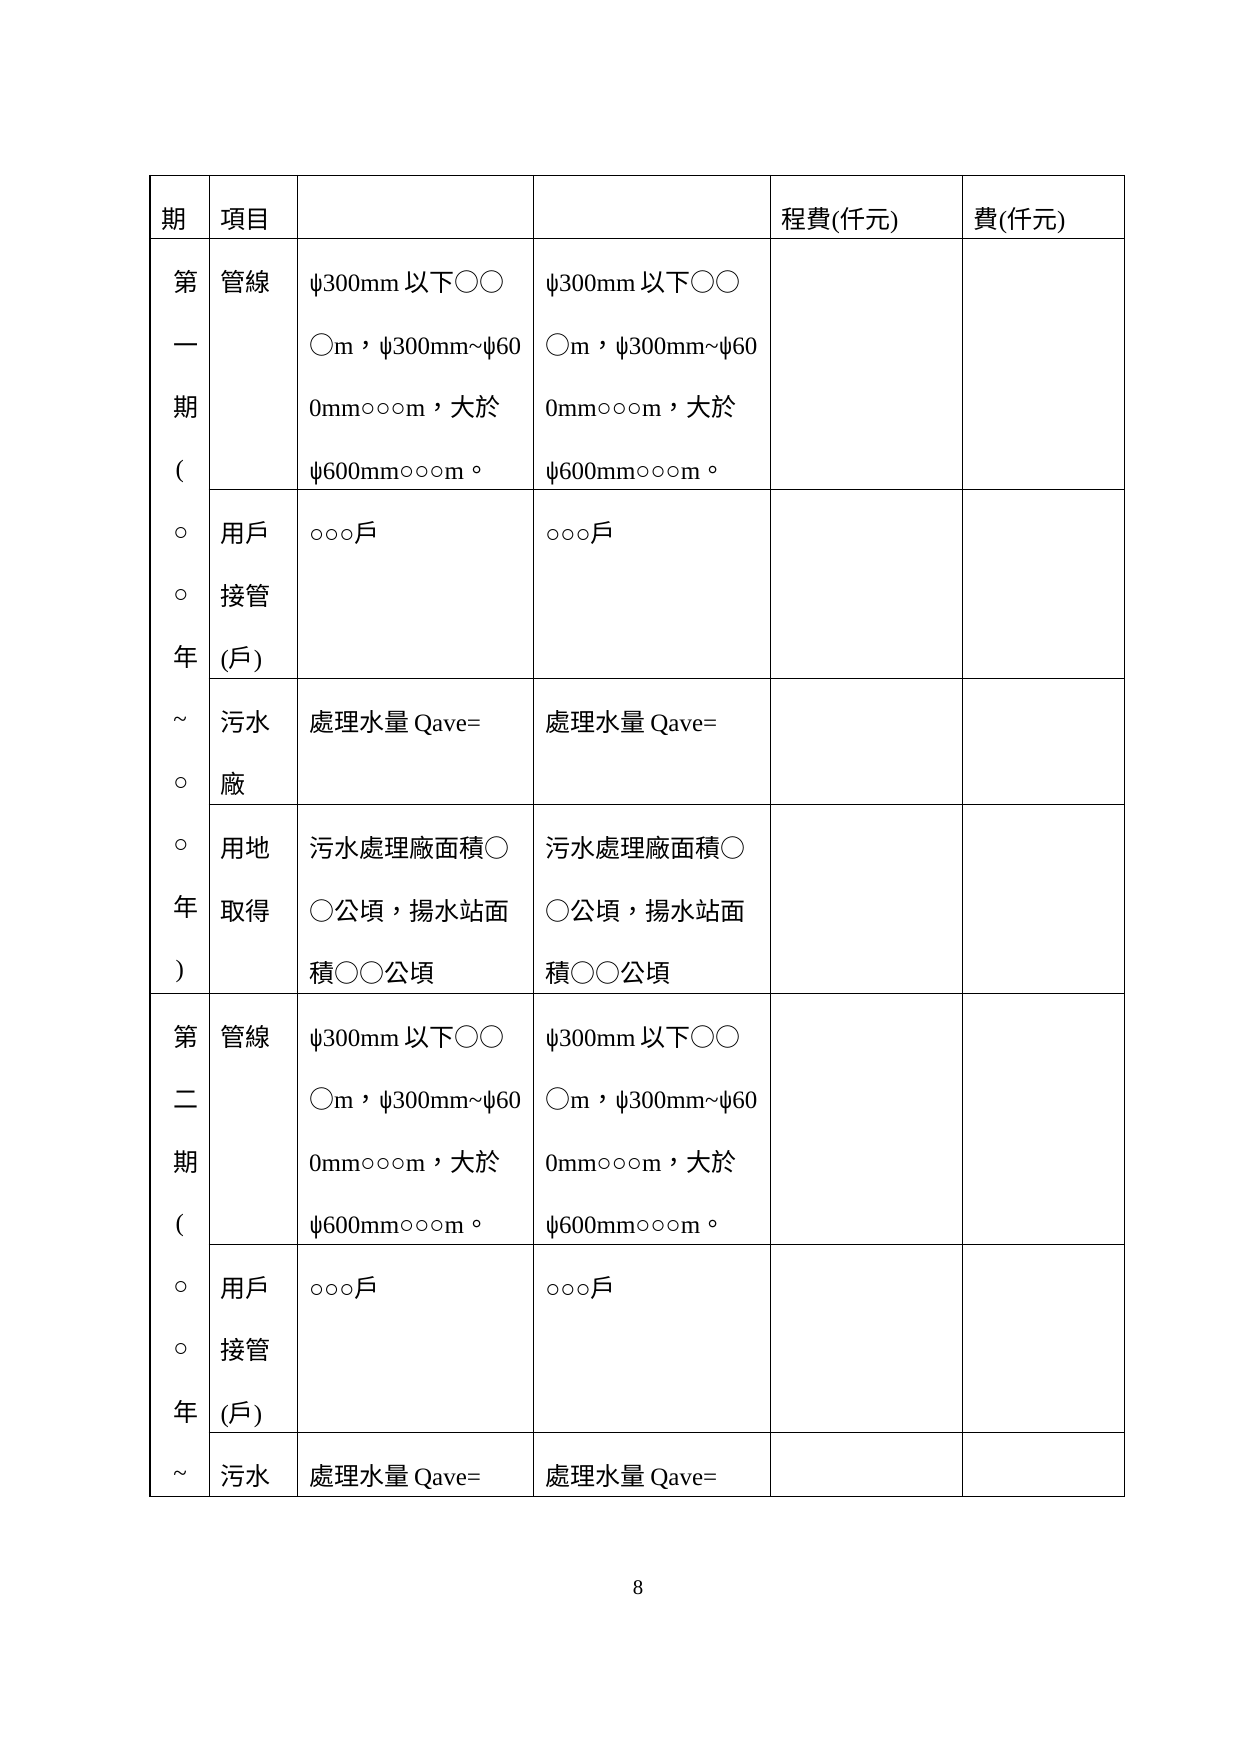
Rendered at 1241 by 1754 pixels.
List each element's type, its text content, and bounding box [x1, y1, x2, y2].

table_cell [963, 805, 1124, 992]
table_cell 管線 [210, 239, 297, 489]
table_cell ○○○戶 [534, 1245, 770, 1432]
table_header [298, 176, 533, 238]
table_header 期 [151, 176, 209, 238]
table_header 項目 [210, 176, 297, 238]
table_cell [963, 1245, 1124, 1432]
table_cell 第二期(○○年~ [151, 994, 209, 1496]
table_cell 污水廠 [210, 679, 297, 804]
table_cell 管線 [210, 994, 297, 1243]
table_cell [963, 239, 1124, 489]
table_cell ○○○戶 [298, 490, 533, 678]
table_cell 處理水量Qave= [298, 679, 533, 804]
table_cell [963, 994, 1124, 1243]
table_cell [963, 490, 1124, 678]
table_cell [771, 1245, 962, 1432]
table_cell [771, 994, 962, 1243]
table_cell [963, 679, 1124, 804]
table_cell [771, 490, 962, 678]
table_cell ○○○戶 [298, 1245, 533, 1432]
table_cell ψ300mm以下○○○m，ψ300mm~ψ600mm○○○m，大於ψ600mm○○○m。 [534, 239, 770, 489]
table_cell [771, 239, 962, 489]
table_cell [771, 805, 962, 992]
table_cell 污水 [210, 1433, 297, 1496]
table_header 費(仟元) [963, 176, 1124, 238]
table_header [534, 176, 770, 238]
table_cell 用戶接管(戶) [210, 1245, 297, 1432]
table_cell 處理水量Qave= [298, 1433, 533, 1496]
table_cell ψ300mm以下○○○m，ψ300mm~ψ600mm○○○m，大於ψ600mm○○○m。 [298, 239, 533, 489]
table_cell [963, 1433, 1124, 1496]
table_cell 用地取得 [210, 805, 297, 992]
table_cell 處理水量Qave= [534, 1433, 770, 1496]
table_cell 污水處理廠面積○○公頃，揚水站面積○○公頃 [298, 805, 533, 992]
table_cell 處理水量Qave= [534, 679, 770, 804]
table_cell ψ300mm以下○○○m，ψ300mm~ψ600mm○○○m，大於ψ600mm○○○m。 [298, 994, 533, 1243]
table_cell [771, 679, 962, 804]
table_cell ψ300mm以下○○○m，ψ300mm~ψ600mm○○○m，大於ψ600mm○○○m。 [534, 994, 770, 1243]
table_cell 用戶接管(戶) [210, 490, 297, 678]
table_cell ○○○戶 [534, 490, 770, 678]
table_cell 第一期(○○年~○○年) [151, 239, 209, 992]
table_header 程費(仟元) [771, 176, 962, 238]
table_cell 污水處理廠面積○○公頃，揚水站面積○○公頃 [534, 805, 770, 992]
table_cell [771, 1433, 962, 1496]
